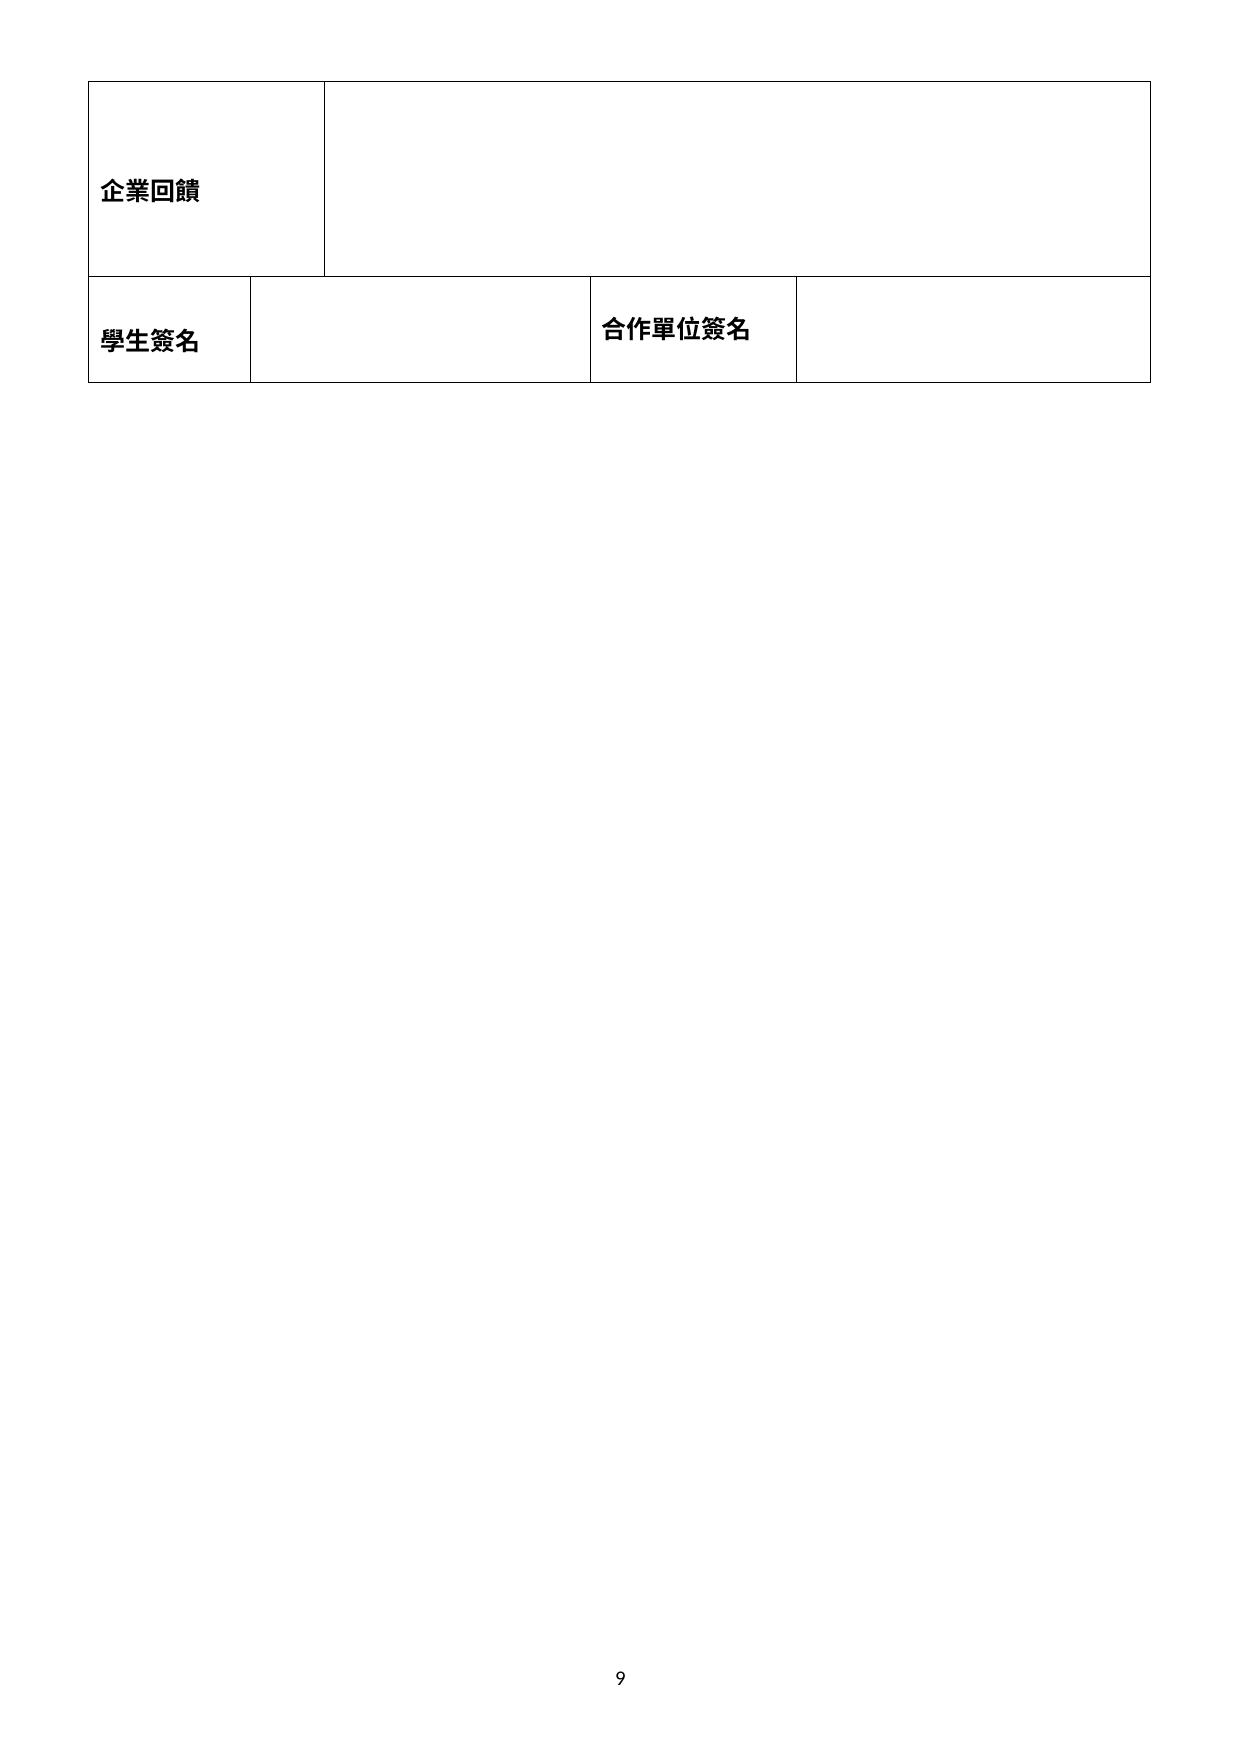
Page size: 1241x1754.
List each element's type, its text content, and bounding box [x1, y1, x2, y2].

table_cell 合作單位簽名 [591, 277, 796, 382]
table_cell [797, 277, 1150, 382]
table_cell 企業回饋 [89, 82, 324, 276]
table_cell [325, 82, 1150, 276]
table_cell [251, 277, 590, 382]
table_cell 學生簽名 [89, 277, 250, 382]
